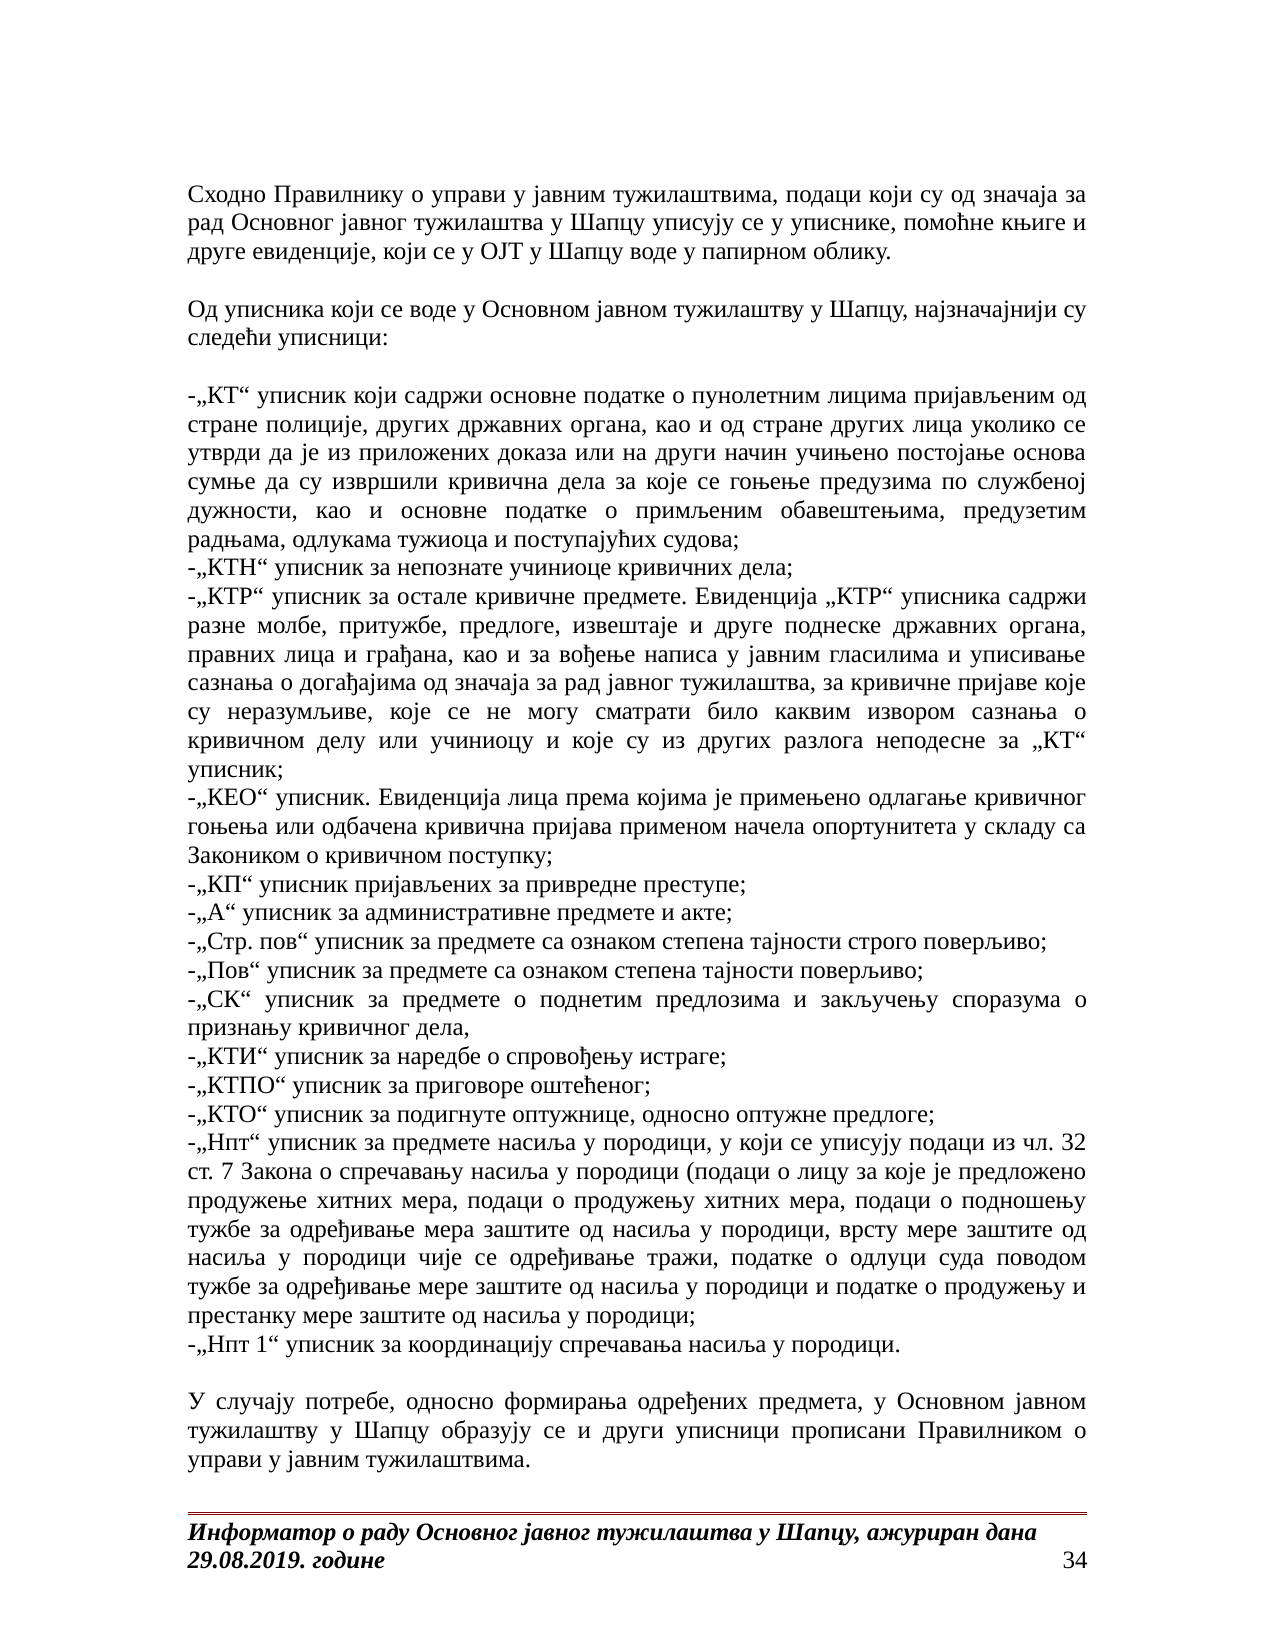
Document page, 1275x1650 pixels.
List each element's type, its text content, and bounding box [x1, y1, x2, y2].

text -„Пов“ уписник за предмете са ознаком степена тајности поверљиво; [187, 955, 1087, 984]
text -„КТР“ уписник за остале кривичне предмете. Евиденција „КТР“ уписника садржи разне молбе, притужбе, предлоге, извештаје и друге поднеске државних органа, правних лица и грађана, као и за вођење написа у јавним гласилима и уписивање сазнања о догађајима од значаја за рад јавног тужилаштва, за кривичне пријаве које су неразумљиве, које се не могу сматрати било каквим извором сазнања о кривичном делу или учиниоцу и које су из других разлога неподесне за „КТ“ уписник; [187, 581, 1087, 782]
text Од уписника који се воде у Основном јавном тужилаштву у Шапцу, најзначајнији су следећи уписници: [187, 294, 1087, 351]
text -„Нпт 1“ уписник за координацију спречавања насиља у породици. [187, 1329, 1087, 1357]
text Сходно Правилнику о управи у јавним тужилаштвима, подаци који су од значаја за рад Основног јавног тужилаштва у Шапцу уписују се у уписнике, помоћне књиге и друге евиденције, који се у ОЈТ у Шапцу воде у папирном облику. [187, 179, 1087, 265]
text -„А“ уписник за административне предмете и акте; [187, 897, 1087, 926]
text -„КЕО“ уписник. Евиденција лица према којима је примењено одлагање кривичног гоњења или одбачена кривична пријава применом начела опортунитета у складу са Закоником о кривичном поступку; [187, 782, 1087, 869]
text -„КТО“ уписник за подигнуте оптужнице, односно оптужне предлоге; [187, 1099, 1087, 1127]
text У случају потребе, односно формирања одређених предмета, у Основном јавном тужилаштву у Шапцу образују се и други уписници прописани Правилником о управи у јавним тужилаштвима. [187, 1386, 1087, 1472]
text -„Стр. пов“ уписник за предмете са ознаком степена тајности строго поверљиво; [187, 926, 1087, 955]
text -„КП“ уписник пријављених за привредне преступе; [187, 869, 1087, 897]
text -„КТН“ уписник за непознате учиниоце кривичних дела; [187, 552, 1087, 581]
text -„Нпт“ уписник за предмете насиља у породици, у који се уписују подаци из чл. 32 ст. 7 Закона о спречавању насиља у породици (подаци о лицу за које је предложено продужење хитних мера, подаци о продужењу хитних мера, подаци о подношењу тужбе за одређивање мера заштите од насиља у породици, врсту мере заштите од насиља у породици чије се одређивање тражи, податке о одлуци суда поводом тужбе за одређивање мере заштите од насиља у породици и податке о продужењу и престанку мере заштите од насиља у породици; [187, 1127, 1087, 1329]
text -„СК“ уписник за предмете о поднетим предлозима и закључењу споразума о признању кривичног дела, [187, 984, 1087, 1041]
text -„КТ“ уписник који садржи основне податке о пунолетним лицима пријављеним од стране полиције, других државних органа, као и од стране других лица уколико се утврди да је из приложених доказа или на други начин учињено постојање основа сумње да су извршили кривична дела за које се гоњење предузима по службеној дужности, као и основне податке о примљеним обавештењима, предузетим радњама, одлукама тужиоца и поступајућих судова; [187, 380, 1087, 552]
text -„КТИ“ уписник за наредбе о спровођењу истраге; [187, 1041, 1087, 1070]
text -„КТПО“ уписник за приговоре оштећеног; [187, 1070, 1087, 1099]
